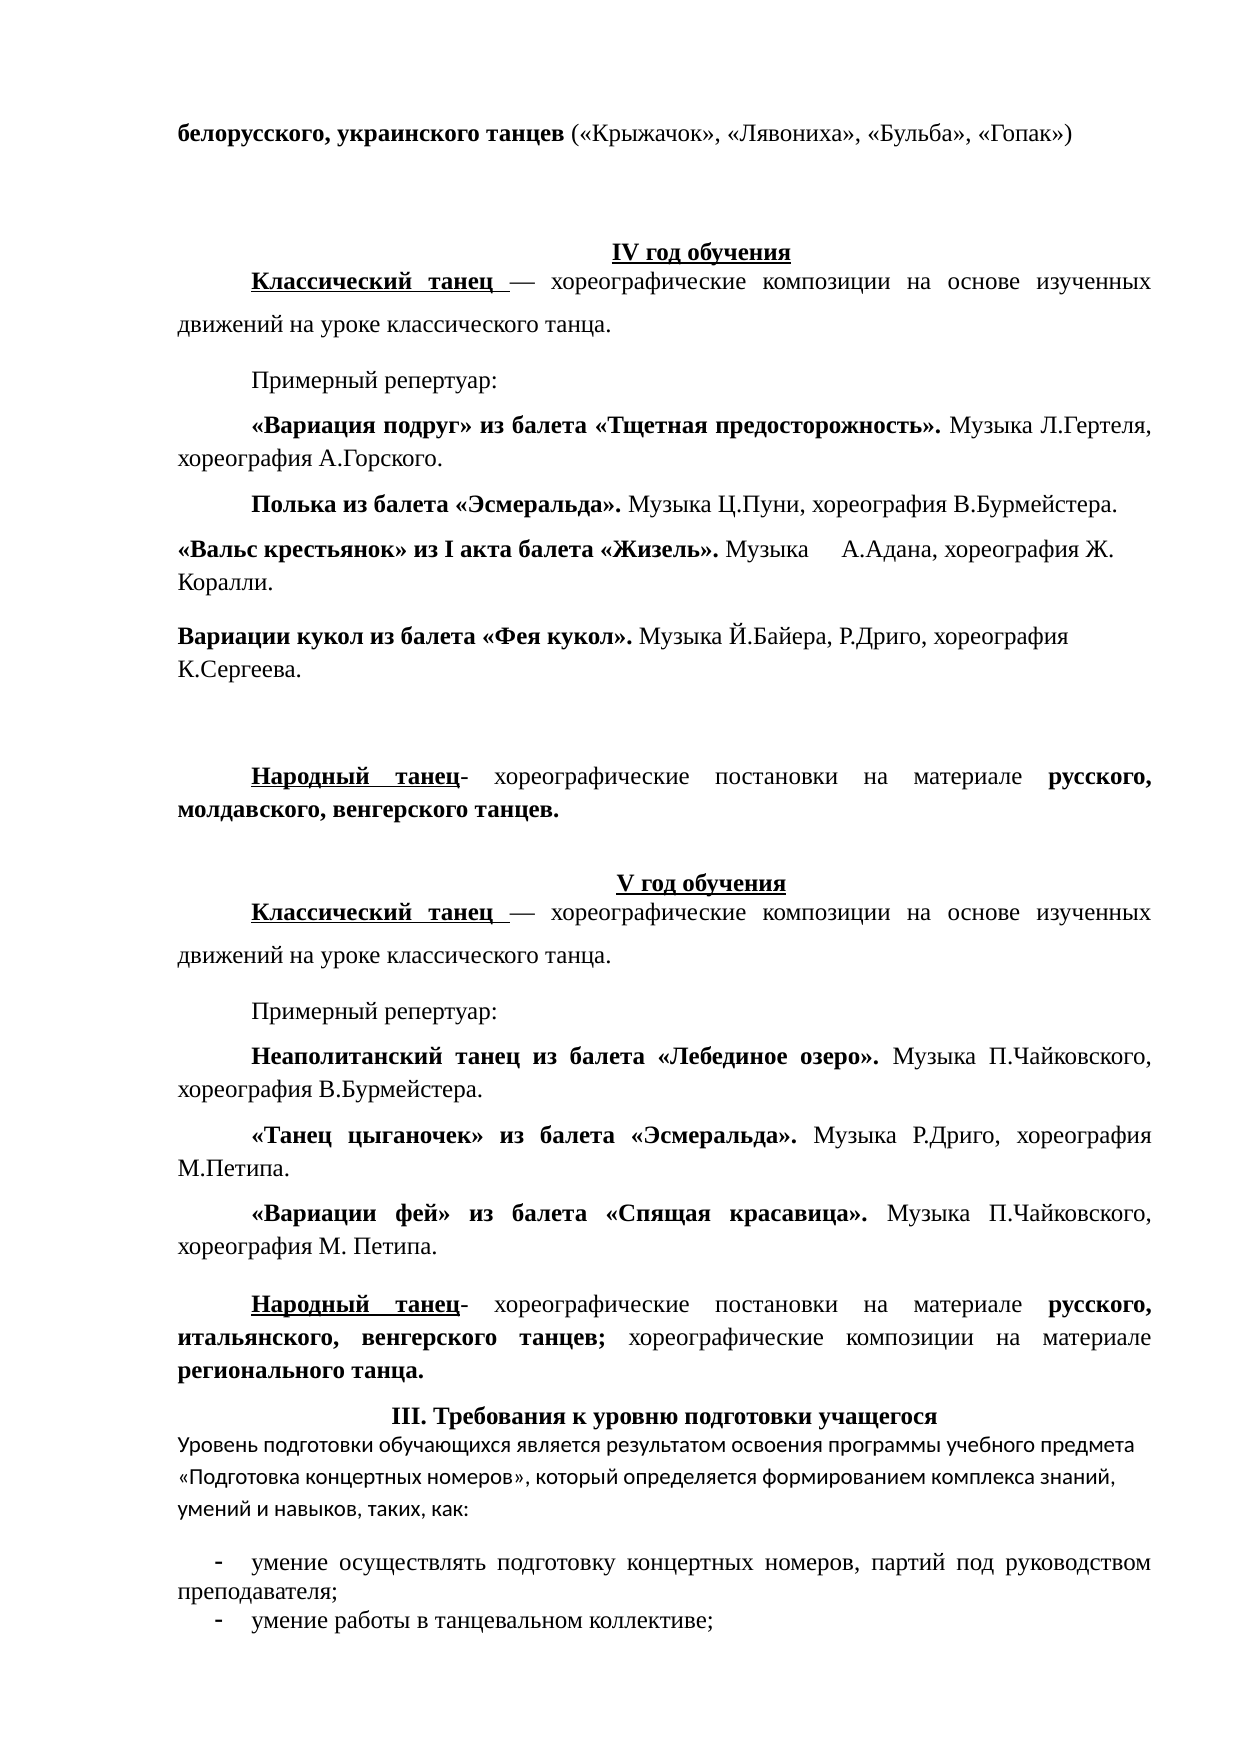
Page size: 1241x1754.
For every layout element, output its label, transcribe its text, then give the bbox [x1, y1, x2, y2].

list умение осуществлять подготовку концертных номеров, партий под руководством преподавателя; [177, 1547, 1152, 1605]
text III. Требования к уровню подготовки учащегося [177, 1401, 1152, 1430]
text Классический танец — хореографические композиции на основе изученных движений на уроке классического танца. [177, 897, 1152, 969]
list умение работы в танцевальном коллективе; [177, 1605, 1152, 1633]
text Классический танец — хореографические композиции на основе изученных движений на уроке классического танца. [177, 266, 1152, 338]
text белорусского, украинского танцев («Крыжачок», «Лявониха», «Бульба», «Гопак») [177, 118, 1152, 147]
text V год обучения [177, 868, 1152, 897]
text IV год обучения [177, 237, 1152, 266]
text Неаполитанский танец из балета «Лебединое озеро». Музыка П.Чайковского, хореография В.Бурмейстера. [177, 1041, 1152, 1103]
text Вариации кукол из балета «Фея кукол». Музыка Й.Байера, Р.Дриго, хореография К.Сергеева. [177, 621, 1152, 683]
text «Вальс крестьянок» из I акта балета «Жизель». Музыка А.Адана, хореография Ж. Коралли. [177, 534, 1152, 596]
text «Вариации фей» из балета «Спящая красавица». Музыка П.Чайковского, хореография М. Петипа. [177, 1198, 1152, 1260]
text Народный танец- хореографические постановки на материале русского, итальянского, венгерского танцев; хореографические композиции на материале регионального танца. [177, 1289, 1152, 1384]
text «Танец цыганочек» из балета «Эсмеральда». Музыка Р.Дриго, хореография М.Петипа. [177, 1120, 1152, 1182]
text Примерный репертуар: [177, 996, 1152, 1024]
text «Вариация подруг» из балета «Тщетная предосторожность». Музыка Л.Гертеля, хореография А.Горского. [177, 410, 1152, 472]
text Примерный репертуар: [177, 365, 1152, 393]
text Уровень подготовки обучающихся является результатом освоения программы учебного предмета «Подготовка концертных номеров», который определяется формированием комплекса знаний, умений и навыков, таких, как: [177, 1430, 1152, 1522]
text Народный танец- хореографические постановки на материале русского, молдавского, венгерского танцев. [177, 761, 1152, 823]
text Полька из балета «Эсмеральда». Музыка Ц.Пуни, хореография В.Бурмейстера. [177, 489, 1152, 517]
